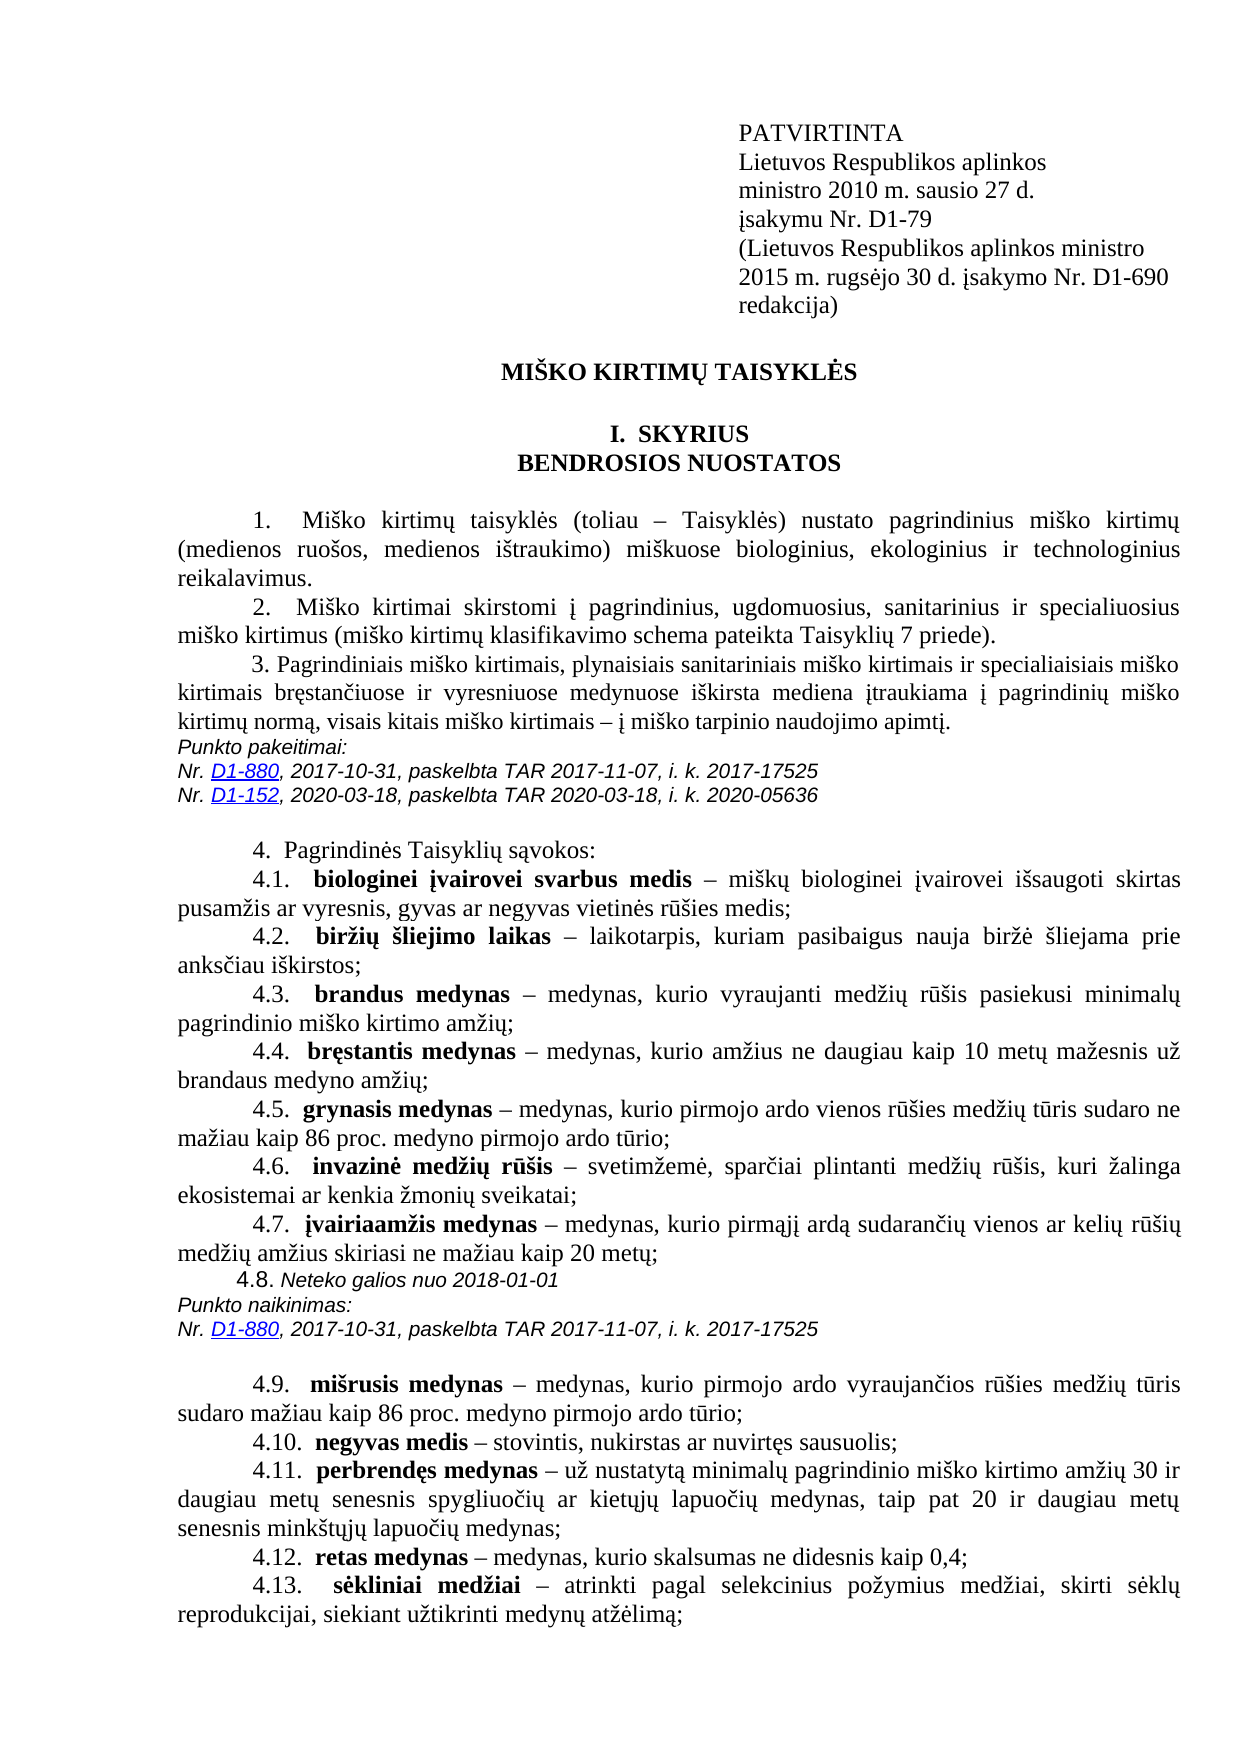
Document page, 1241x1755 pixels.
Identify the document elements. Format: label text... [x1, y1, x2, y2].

text 4.5. grynasis medynas – medynas, kurio pirmojo ardo vienos rūšies medžių tūris sudaro ne mažiau kaip 86 proc. medyno pirmojo ardo tūrio; [177, 1094, 1181, 1151]
text 4.13. sėkliniai medžiai – atrinkti pagal selekcinius požymius medžiai, skirti sėklų reprodukcijai, siekiant užtikrinti medynų atžėlimą; [177, 1571, 1181, 1628]
text Lietuvos Respublikos aplinkos [738, 147, 1181, 176]
text 4.2. biržių šliejimo laikas – laikotarpis, kuriam pasibaigus nauja biržė šliejama prie anksčiau iškirstos; [177, 921, 1181, 979]
text (Lietuvos Respublikos aplinkos ministro 2015 m. rugsėjo 30 d. įsakymo Nr. D1-690 [738, 233, 1181, 291]
text 4.10. negyvas medis – stovintis, nukirstas ar nuvirtęs sausuolis; [177, 1427, 1181, 1456]
text 3. Pagrindiniais miško kirtimais, plynaisiais sanitariniais miško kirtimais ir specialiaisiais miško kirtimais bręstančiuose ir vyresniuose medynuose iškirsta mediena įtraukiama į pagrindinių miško kirtimų normą, visais kitais miško kirtimais – į miško tarpinio naudojimo apimtį. [177, 649, 1181, 734]
text BENDROSIOS NUOSTATOS [177, 448, 1181, 477]
text Punkto naikinimas: [177, 1293, 1181, 1317]
text Nr. D1-152, 2020-03-18, paskelbta TAR 2020-03-18, i. k. 2020-05636 [177, 782, 1181, 806]
text 4.12. retas medynas – medynas, kurio skalsumas ne didesnis kaip 0,4; [177, 1542, 1181, 1571]
text 4.9. mišrusis medynas – medynas, kurio pirmojo ardo vyraujančios rūšies medžių tūris sudaro mažiau kaip 86 proc. medyno pirmojo ardo tūrio; [177, 1369, 1181, 1427]
text MIŠKO KIRTIMŲ TAISYKLĖS [177, 353, 1181, 386]
text 4.3. brandus medynas – medynas, kurio vyraujanti medžių rūšis pasiekusi minimalų pagrindinio miško kirtimo amžių; [177, 979, 1181, 1036]
text 4.8. Neteko galios nuo 2018-01-01 [177, 1266, 1181, 1293]
text 4.6. invazinė medžių rūšis – svetimžemė, sparčiai plintanti medžių rūšis, kuri žalinga ekosistemai ar kenkia žmonių sveikatai; [177, 1151, 1181, 1209]
text I. skyrius [177, 419, 1181, 448]
text 4. Pagrindinės Taisyklių sąvokos: [177, 835, 1181, 864]
text 4.7. įvairiaamžis medynas – medynas, kurio pirmąjį ardą sudarančių vienos ar kelių rūšių medžių amžius skiriasi ne mažiau kaip 20 metų; [177, 1209, 1181, 1266]
text redakcija) [738, 291, 1181, 319]
text Nr. D1-880, 2017-10-31, paskelbta TAR 2017-11-07, i. k. 2017-17525 [177, 758, 1181, 782]
text 4.11. perbrendęs medynas – už nustatytą minimalų pagrindinio miško kirtimo amžių 30 ir daugiau metų senesnis spygliuočių ar kietųjų lapuočių medynas, taip pat 20 ir daugiau metų senesnis minkštųjų lapuočių medynas; [177, 1456, 1181, 1542]
text 1. Miško kirtimų taisyklės (toliau – Taisyklės) nustato pagrindinius miško kirtimų (medienos ruošos, medienos ištraukimo) miškuose biologinius, ekologinius ir technologinius reikalavimus. [177, 506, 1181, 592]
text ministro 2010 m. sausio 27 d. [738, 176, 1181, 204]
text Punkto pakeitimai: [177, 734, 1181, 758]
text 4.1. biologinei įvairovei svarbus medis – miškų biologinei įvairovei išsaugoti skirtas pusamžis ar vyresnis, gyvas ar negyvas vietinės rūšies medis; [177, 864, 1181, 921]
text 2. Miško kirtimai skirstomi į pagrindinius, ugdomuosius, sanitarinius ir specialiuosius miško kirtimus (miško kirtimų klasifikavimo schema pateikta Taisyklių 7 priede). [177, 592, 1181, 649]
text Nr. D1-880, 2017-10-31, paskelbta TAR 2017-11-07, i. k. 2017-17525 [177, 1317, 1181, 1341]
text įsakymu Nr. D1-79 [738, 204, 1181, 233]
text 4.4. bręstantis medynas – medynas, kurio amžius ne daugiau kaip 10 metų mažesnis už brandaus medyno amžių; [177, 1036, 1181, 1094]
text PATVIRTINTA [738, 118, 1181, 147]
